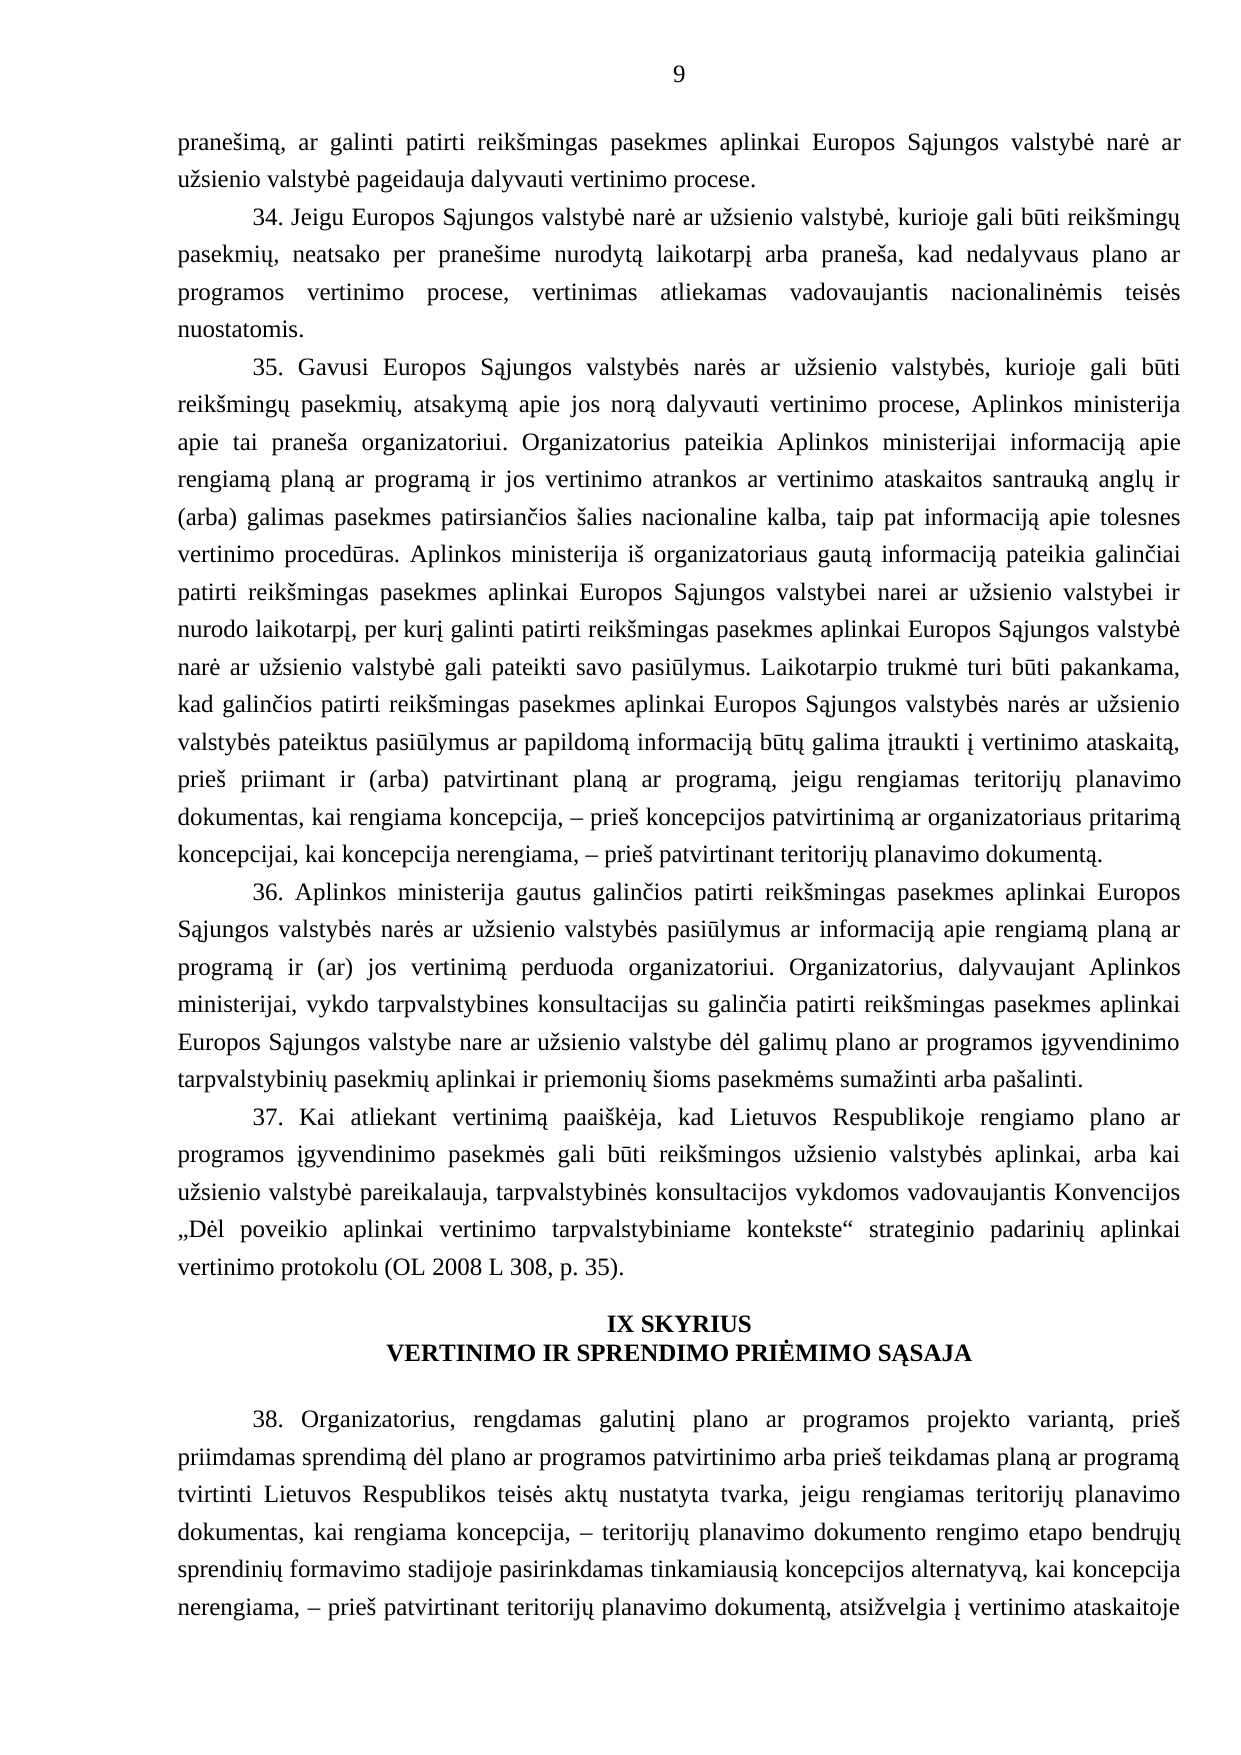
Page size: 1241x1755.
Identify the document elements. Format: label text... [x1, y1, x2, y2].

text 36. Aplinkos ministerija gautus galinčios patirti reikšmingas pasekmes aplinkai Europos Sąjungos valstybės narės ar užsienio valstybės pasiūlymus ar informaciją apie rengiamą planą ar programą ir (ar) jos vertinimą perduoda organizatoriui. Organizatorius, dalyvaujant Aplinkos ministerijai, vykdo tarpvalstybines konsultacijas su galinčia patirti reikšmingas pasekmes aplinkai Europos Sąjungos valstybe nare ar užsienio valstybe dėl galimų plano ar programos įgyvendinimo tarpvalstybinių pasekmių aplinkai ir priemonių šioms pasekmėms sumažinti arba pašalinti. [177, 868, 1181, 1093]
text 35. Gavusi Europos Sąjungos valstybės narės ar užsienio valstybės, kurioje gali būti reikšmingų pasekmių, atsakymą apie jos norą dalyvauti vertinimo procese, Aplinkos ministerija apie tai praneša organizatoriui. Organizatorius pateikia Aplinkos ministerijai informaciją apie rengiamą planą ar programą ir jos vertinimo atrankos ar vertinimo ataskaitos santrauką anglų ir (arba) galimas pasekmes patirsiančios šalies nacionaline kalba, taip pat informaciją apie tolesnes vertinimo procedūras. Aplinkos ministerija iš organizatoriaus gautą informaciją pateikia galinčiai patirti reikšmingas pasekmes aplinkai Europos Sąjungos valstybei narei ar užsienio valstybei ir nurodo laikotarpį, per kurį galinti patirti reikšmingas pasekmes aplinkai Europos Sąjungos valstybė narė ar užsienio valstybė gali pateikti savo pasiūlymus. Laikotarpio trukmė turi būti pakankama, kad galinčios patirti reikšmingas pasekmes aplinkai Europos Sąjungos valstybės narės ar užsienio valstybės pateiktus pasiūlymus ar papildomą informaciją būtų galima įtraukti į vertinimo ataskaitą, prieš priimant ir (arba) patvirtinant planą ar programą, jeigu rengiamas teritorijų planavimo dokumentas, kai rengiama koncepcija, – prieš koncepcijos patvirtinimą ar organizatoriaus pritarimą koncepcijai, kai koncepcija nerengiama, – prieš patvirtinant teritorijų planavimo dokumentą. [177, 343, 1181, 868]
text 34. Jeigu Europos Sąjungos valstybė narė ar užsienio valstybė, kurioje gali būti reikšmingų pasekmių, neatsako per pranešime nurodytą laikotarpį arba praneša, kad nedalyvaus plano ar programos vertinimo procese, vertinimas atliekamas vadovaujantis nacionalinėmis teisės nuostatomis. [177, 193, 1181, 343]
text IX SKYRIUS [177, 1309, 1181, 1338]
text pranešimą, ar galinti patirti reikšmingas pasekmes aplinkai Europos Sąjungos valstybė narė ar užsienio valstybė pageidauja dalyvauti vertinimo procese. [177, 118, 1181, 193]
text 38. Organizatorius, rengdamas galutinį plano ar programos projekto variantą, prieš priimdamas sprendimą dėl plano ar programos patvirtinimo arba prieš teikdamas planą ar programą tvirtinti Lietuvos Respublikos teisės aktų nustatyta tvarka, jeigu rengiamas teritorijų planavimo dokumentas, kai rengiama koncepcija, – teritorijų planavimo dokumento rengimo etapo bendrųjų sprendinių formavimo stadijoje pasirinkdamas tinkamiausią koncepcijos alternatyvą, kai koncepcija nerengiama, – prieš patvirtinant teritorijų planavimo dokumentą, atsižvelgia į vertinimo ataskaitoje [177, 1396, 1181, 1621]
text 37. Kai atliekant vertinimą paaiškėja, kad Lietuvos Respublikoje rengiamo plano ar programos įgyvendinimo pasekmės gali būti reikšmingos užsienio valstybės aplinkai, arba kai užsienio valstybė pareikalauja, tarpvalstybinės konsultacijos vykdomos vadovaujantis Konvencijos „Dėl poveikio aplinkai vertinimo tarpvalstybiniame kontekste“ strateginio padarinių aplinkai vertinimo protokolu (OL 2008 L 308, p. 35). [177, 1093, 1181, 1281]
text VERTINIMO IR SPRENDIMO PRIĖMIMO SĄSAJA [177, 1338, 1181, 1367]
